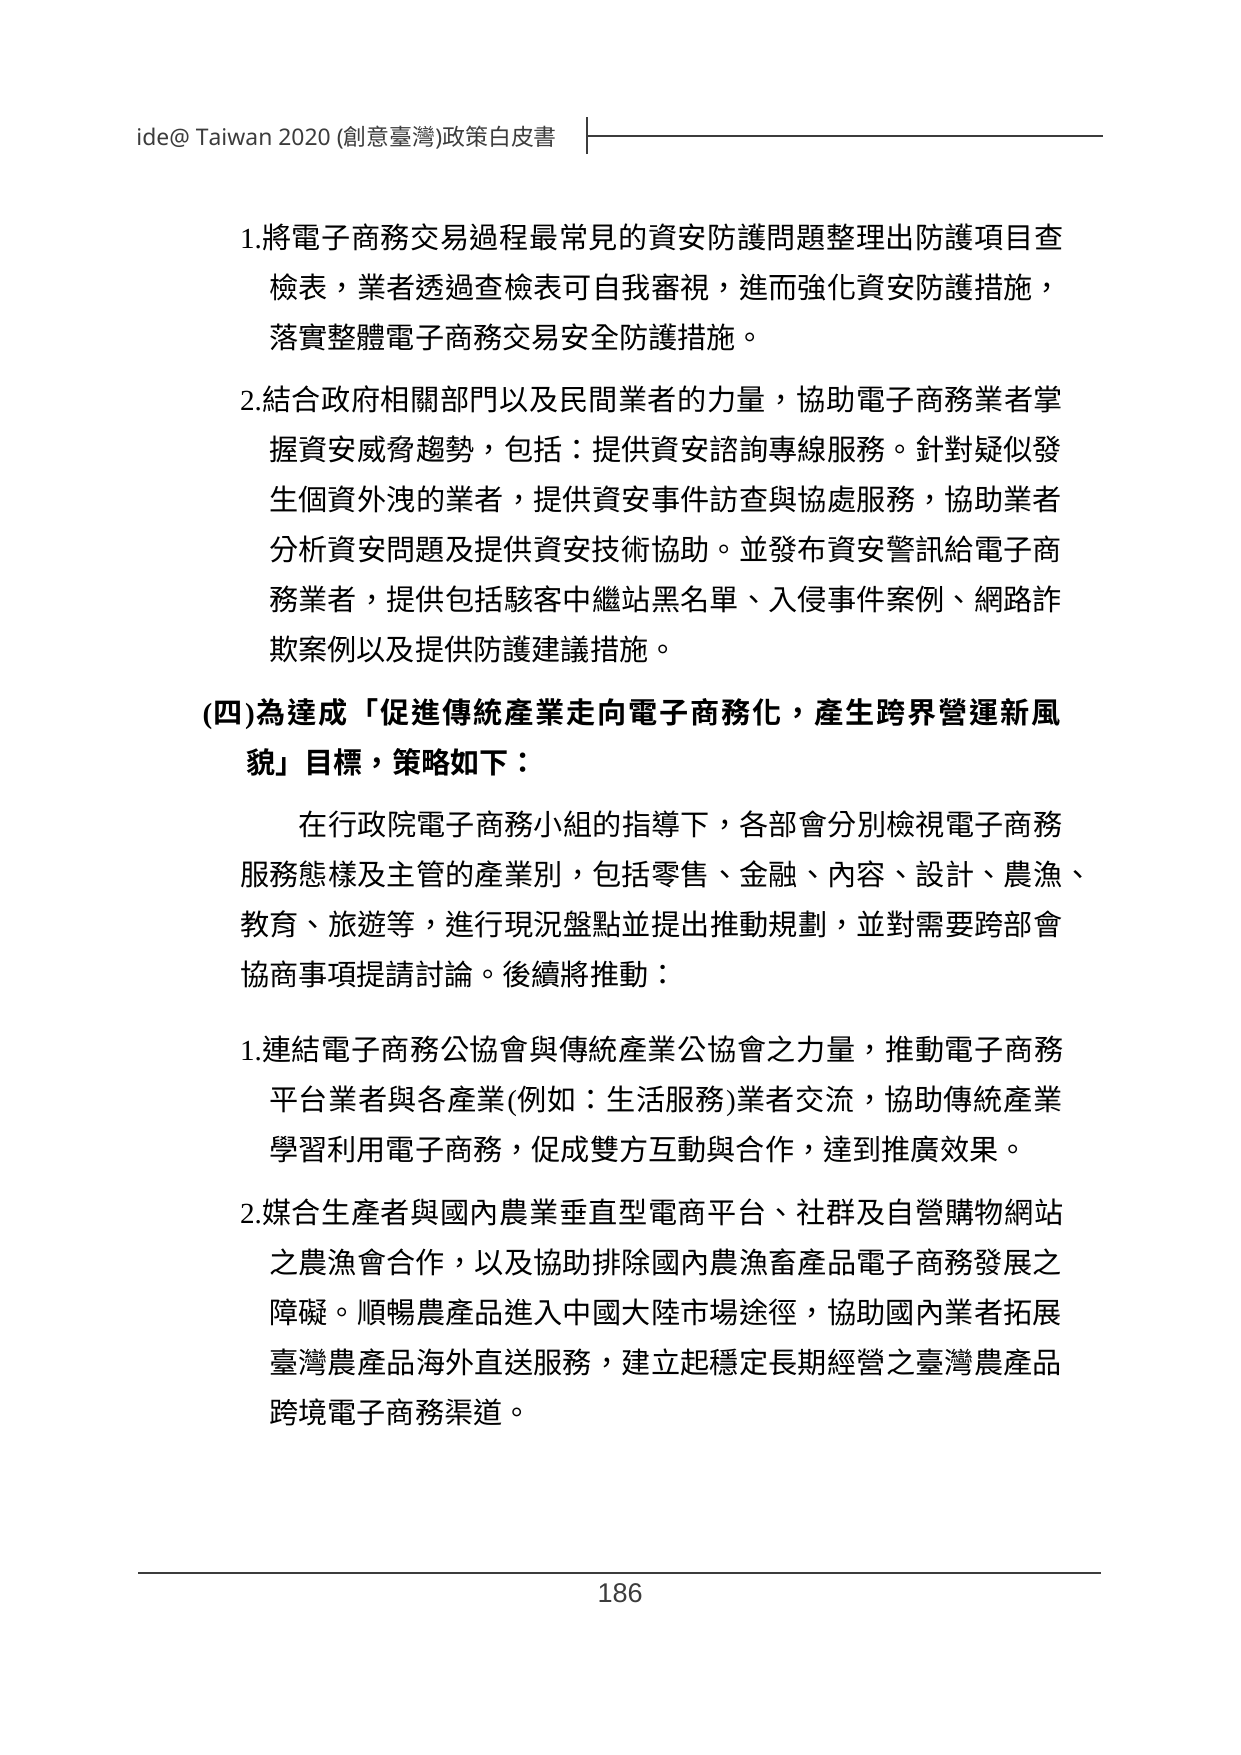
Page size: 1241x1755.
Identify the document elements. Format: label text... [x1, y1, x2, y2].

text 2.媒合生產者與國內農業垂直型電商平台、社群及自營購物網站之農漁會合作，以及協助排除國內農漁畜產品電子商務發展之障礙。順暢農產品進入中國大陸市場途徑，協助國內業者拓展臺灣農產品海外直送服務，建立起穩定長期經營之臺灣農產品跨境電子商務渠道。 [240, 1182, 1063, 1432]
text 2.結合政府相關部門以及民間業者的力量，協助電子商務業者掌握資安威脅趨勢，包括：提供資安諮詢專線服務。針對疑似發生個資外洩的業者，提供資安事件訪查與協處服務，協助業者分析資安問題及提供資安技術協助。並發布資安警訊給電子商務業者，提供包括駭客中繼站黑名單、入侵事件案例、網路詐欺案例以及提供防護建議措施。 [240, 369, 1063, 669]
text 在行政院電子商務小組的指導下，各部會分別檢視電子商務服務態樣及主管的產業別，包括零售、金融、內容、設計、農漁、教育、旅遊等，進行現況盤點並提出推動規劃，並對需要跨部會協商事項提請討論。後續將推動： [240, 794, 1063, 994]
text 1.將電子商務交易過程最常見的資安防護問題整理出防護項目查檢表，業者透過查檢表可自我審視，進而強化資安防護措施，落實整體電子商務交易安全防護措施。 [240, 207, 1063, 357]
text 1.連結電子商務公協會與傳統產業公協會之力量，推動電子商務平台業者與各產業(例如：生活服務)業者交流，協助傳統產業學習利用電子商務，促成雙方互動與合作，達到推廣效果。 [240, 1019, 1063, 1169]
text (四)為達成「促進傳統產業走向電子商務化，產生跨界營運新風貌」目標，策略如下： [202, 682, 1063, 782]
